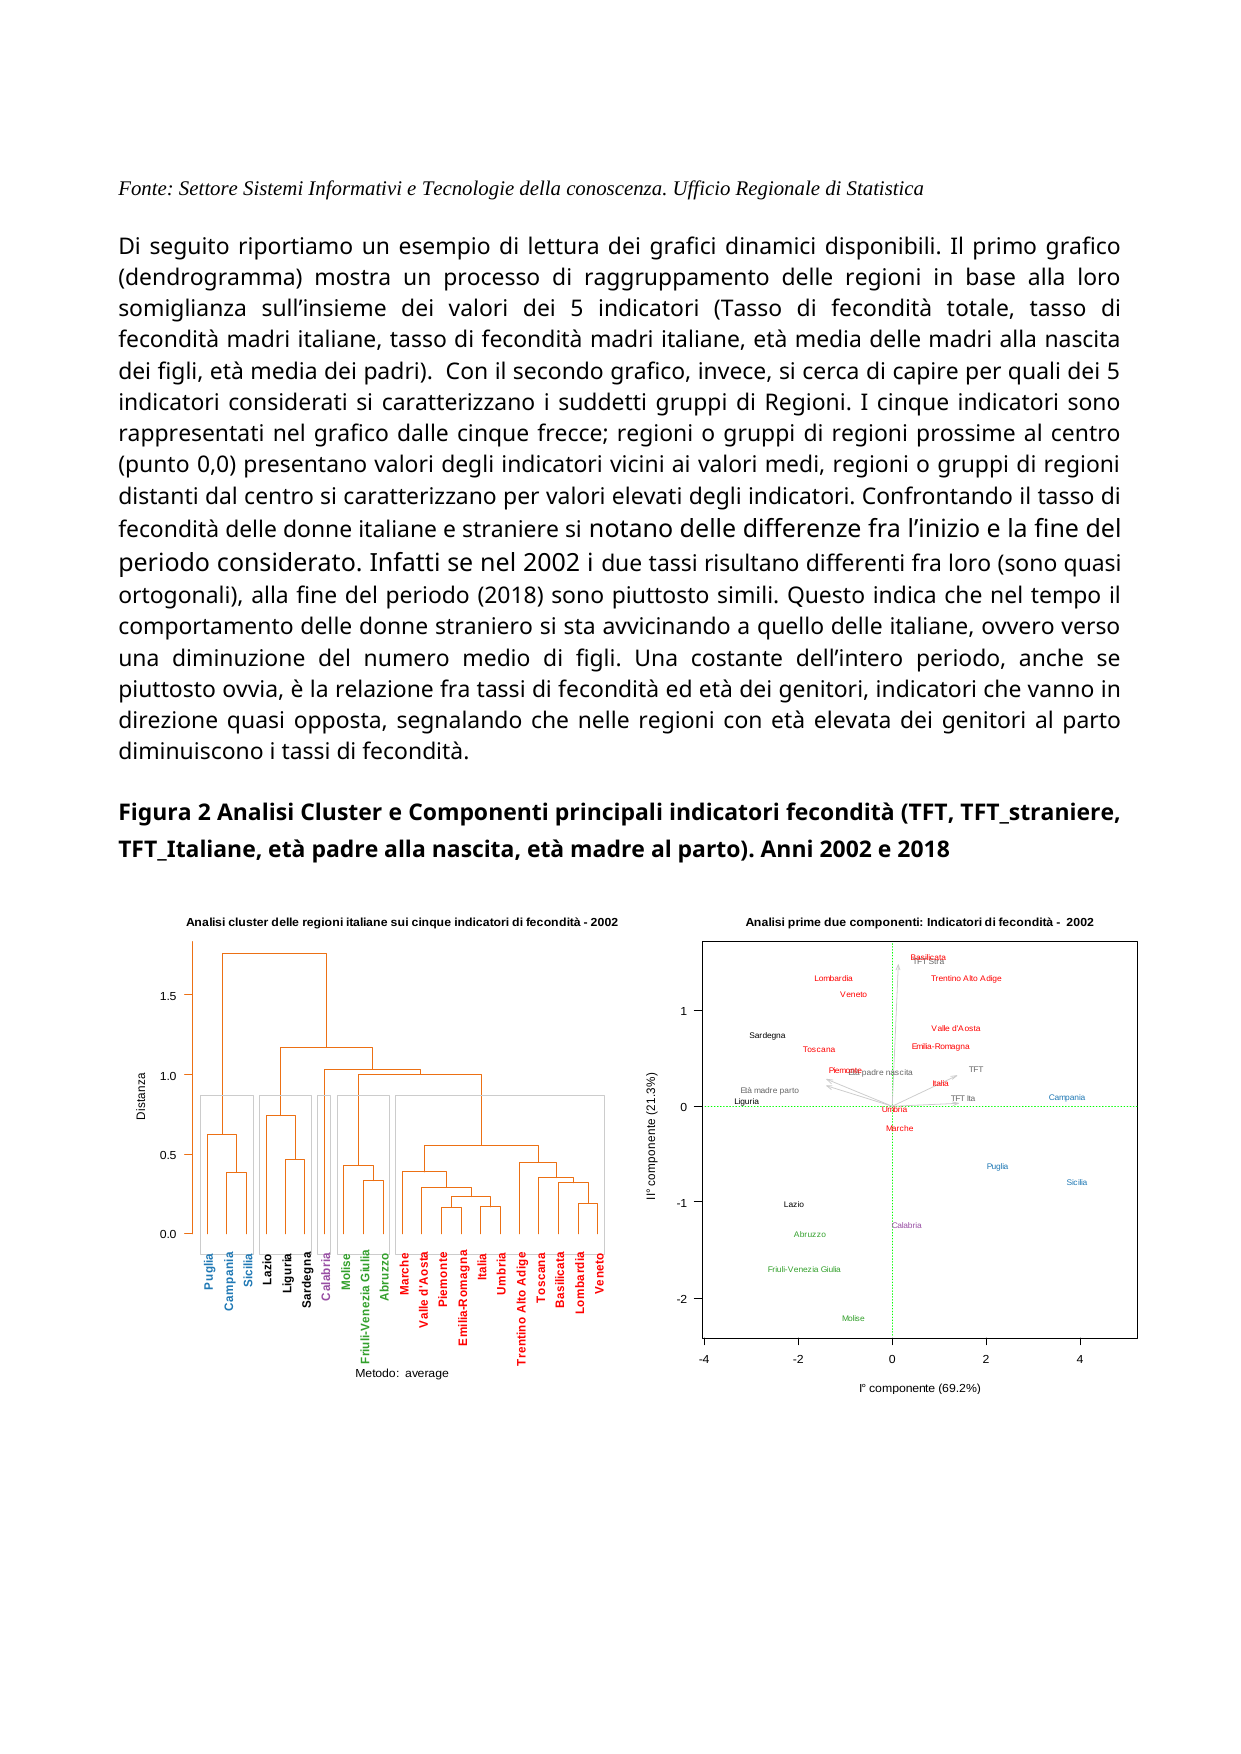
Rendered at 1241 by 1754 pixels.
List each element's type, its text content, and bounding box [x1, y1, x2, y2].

text Figura 2 Analisi Cluster e Componenti principali indicatori fecondità (TFT, TFT_straniere, TFT_Italiane, età padre alla nascita, età madre al parto). Anni 2002 e 2018 [118, 796, 1122, 864]
subtitle Di seguito riportiamo un esempio di lettura dei grafici dinamici disponibili. Il primo grafico (dendrogramma) mostra un processo di raggruppamento delle regioni in base alla loro somiglianza sull’insieme dei valori dei 5 indicatori (Tasso di fecondità totale, tasso di fecondità madri italiane, tasso di fecondità madri italiane, età media delle madri alla nascita dei figli, età media dei padri). Con il secondo grafico, invece, si cerca di capire per quali dei 5 indicatori considerati si caratterizzano i suddetti gruppi di Regioni. I cinque indicatori sono rappresentati nel grafico dalle cinque frecce; regioni o gruppi di regioni prossime al centro (punto 0,0) presentano valori degli indicatori vicini ai valori medi, regioni o gruppi di regioni distanti dal centro si caratterizzano per valori elevati degli indicatori. Confrontando il tasso di fecondità delle donne italiane e straniere si notano delle differenze fra l’inizio e la fine del periodo considerato. Infatti se nel 2002 i due tassi risultano differenti fra loro (sono quasi ortogonali), alla fine del periodo (2018) sono piuttosto simili. Questo indica che nel tempo il comportamento delle donne straniero si sta avvicinando a quello delle italiane, ovvero verso una diminuzione del numero medio di figli. Una costante dell’intero periodo, anche se piuttosto ovvia, è la relazione fra tassi di fecondità ed età dei genitori, indicatori che vanno in direzione quasi opposta, segnalando che nelle regioni con età elevata dei genitori al parto diminuiscono i tassi di fecondità. [118, 229, 1122, 766]
text Fonte: Settore Sistemi Informativi e Tecnologie della conoscenza. Ufficio Regionale di Statistica [118, 176, 1122, 200]
